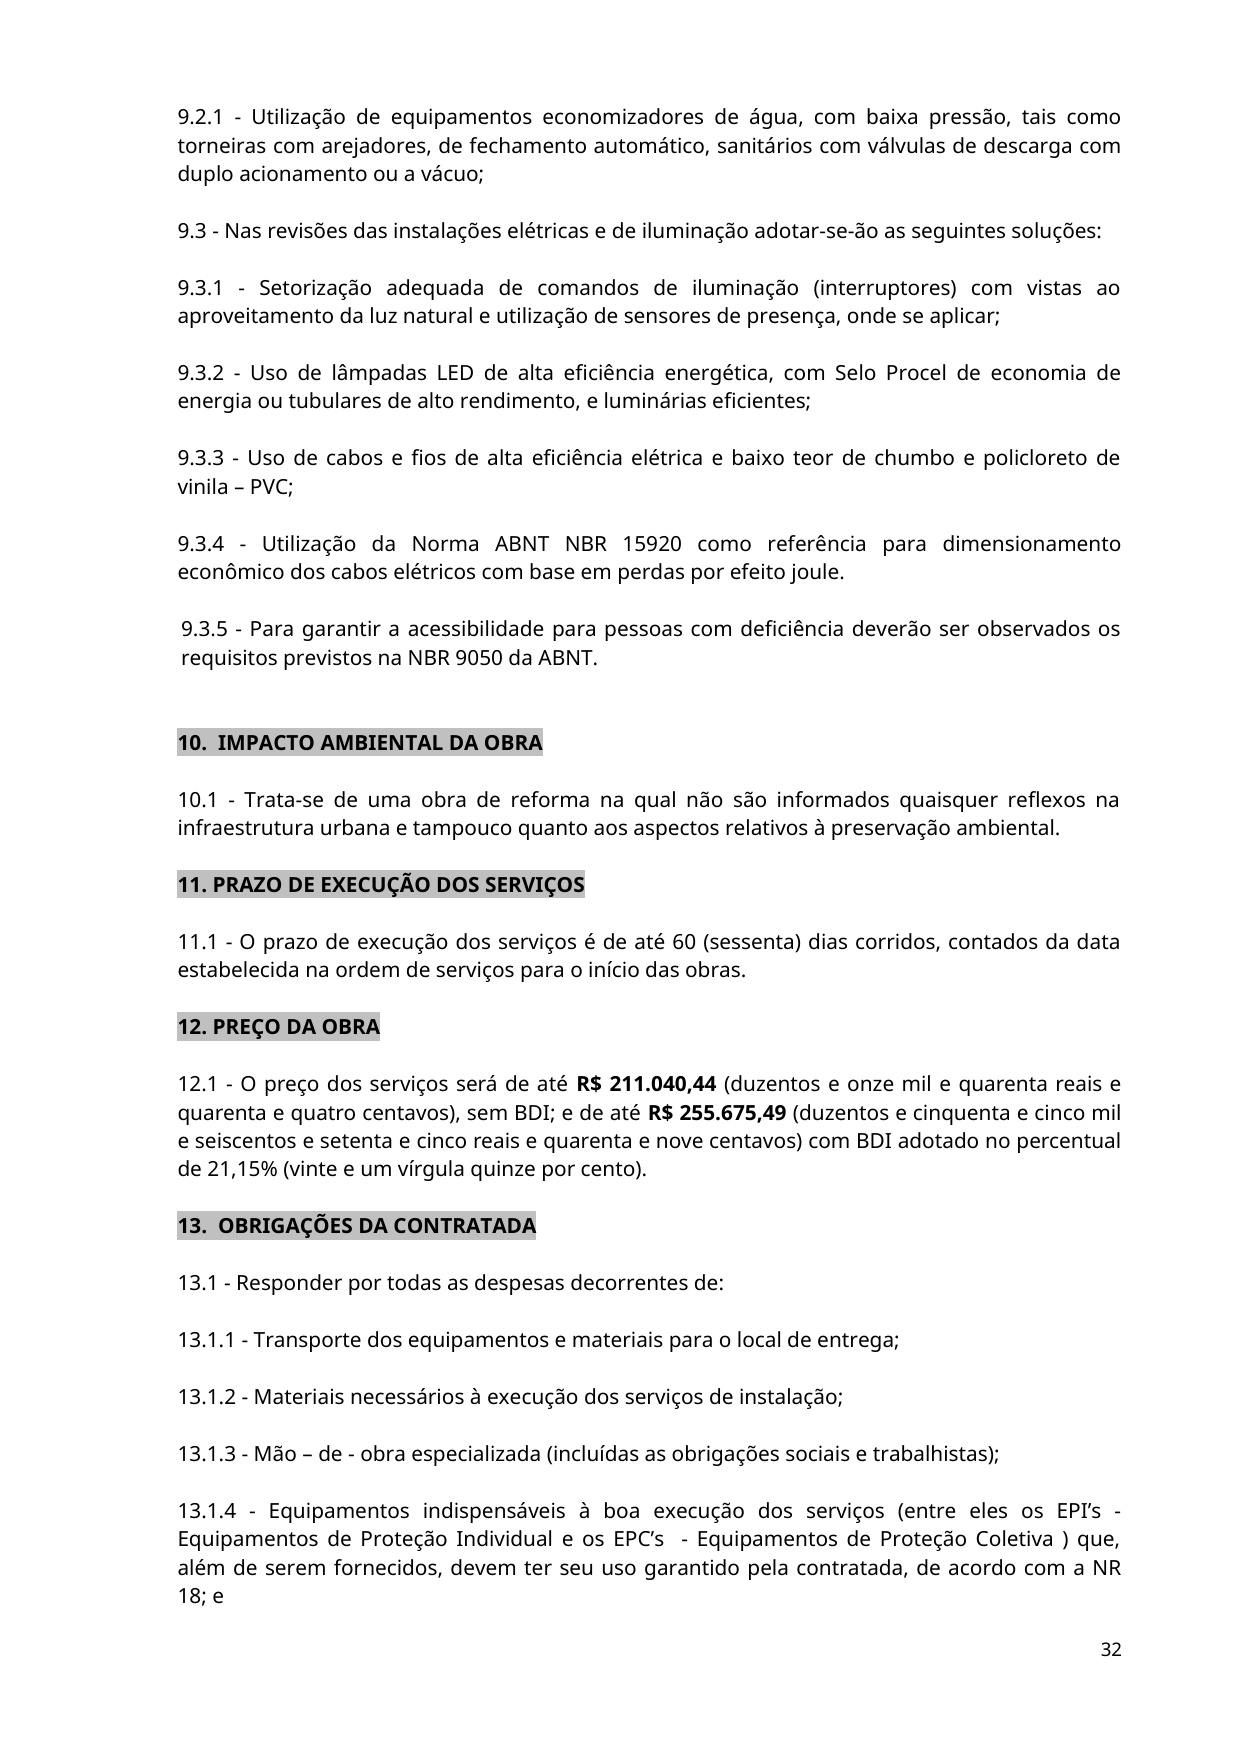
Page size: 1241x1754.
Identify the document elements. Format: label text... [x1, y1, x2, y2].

text 13.1.4 - Equipamentos indispensáveis à boa execução dos serviços (entre eles os EPI’s -Equipamentos de Proteção Individual e os EPC’s - Equipamentos de Proteção Coletiva ) que, além de serem fornecidos, devem ter seu uso garantido pela contratada, de acordo com a NR 18; e [177, 1496, 1122, 1609]
text 12. PREÇO DA OBRA [177, 1012, 1122, 1041]
text 10.1 - Trata-se de uma obra de reforma na qual não são informados quaisquer reflexos na infraestrutura urbana e tampouco quanto aos aspectos relativos à preservação ambiental. [177, 785, 1122, 842]
text 13.1.1 - Transporte dos equipamentos e materiais para o local de entrega; [177, 1325, 1122, 1353]
text 9.3.1 - Setorização adequada de comandos de iluminação (interruptores) com vistas ao aproveitamento da luz natural e utilização de sensores de presença, onde se aplicar; [177, 273, 1122, 330]
text 10. IMPACTO AMBIENTAL DA OBRA [177, 728, 1122, 756]
text 13.1.3 - Mão – de - obra especializada (incluídas as obrigações sociais e trabalhistas); [177, 1439, 1122, 1467]
text 13. OBRIGAÇÕES DA CONTRATADA [177, 1211, 1122, 1240]
text 9.3.5 - Para garantir a acessibilidade para pessoas com deficiência deverão ser observados os requisitos previstos na NBR 9050 da ABNT. [181, 614, 1122, 671]
text 9.3.4 - Utilização da Norma ABNT NBR 15920 como referência para dimensionamento econômico dos cabos elétricos com base em perdas por efeito joule. [177, 529, 1122, 586]
text 11.1 - O prazo de execução dos serviços é de até 60 (sessenta) dias corridos, contados da data estabelecida na ordem de serviços para o início das obras. [177, 927, 1122, 984]
text 13.1 - Responder por todas as despesas decorrentes de: [177, 1268, 1122, 1297]
text 9.3.3 - Uso de cabos e fios de alta eficiência elétrica e baixo teor de chumbo e policloreto de vinila – PVC; [177, 443, 1122, 500]
text 11. PRAZO DE EXECUÇÃO DOS SERVIÇOS [177, 870, 1122, 898]
text 12.1 - O preço dos serviços será de até R$ 211.040,44 (duzentos e onze mil e quarenta reais e quarenta e quatro centavos), sem BDI; e de até R$ 255.675,49 (duzentos e cinquenta e cinco mil e seiscentos e setenta e cinco reais e quarenta e nove centavos) com BDI adotado no percentual de 21,15% (vinte e um vírgula quinze por cento). [177, 1069, 1122, 1183]
text 13.1.2 - Materiais necessários à execução dos serviços de instalação; [177, 1382, 1122, 1410]
text 9.3.2 - Uso de lâmpadas LED de alta eficiência energética, com Selo Procel de economia de energia ou tubulares de alto rendimento, e luminárias eficientes; [177, 358, 1122, 415]
text 9.2.1 - Utilização de equipamentos economizadores de água, com baixa pressão, tais como torneiras com arejadores, de fechamento automático, sanitários com válvulas de descarga com duplo acionamento ou a vácuo; [177, 102, 1122, 188]
text 9.3 - Nas revisões das instalações elétricas e de iluminação adotar-se-ão as seguintes soluções: [177, 216, 1122, 244]
